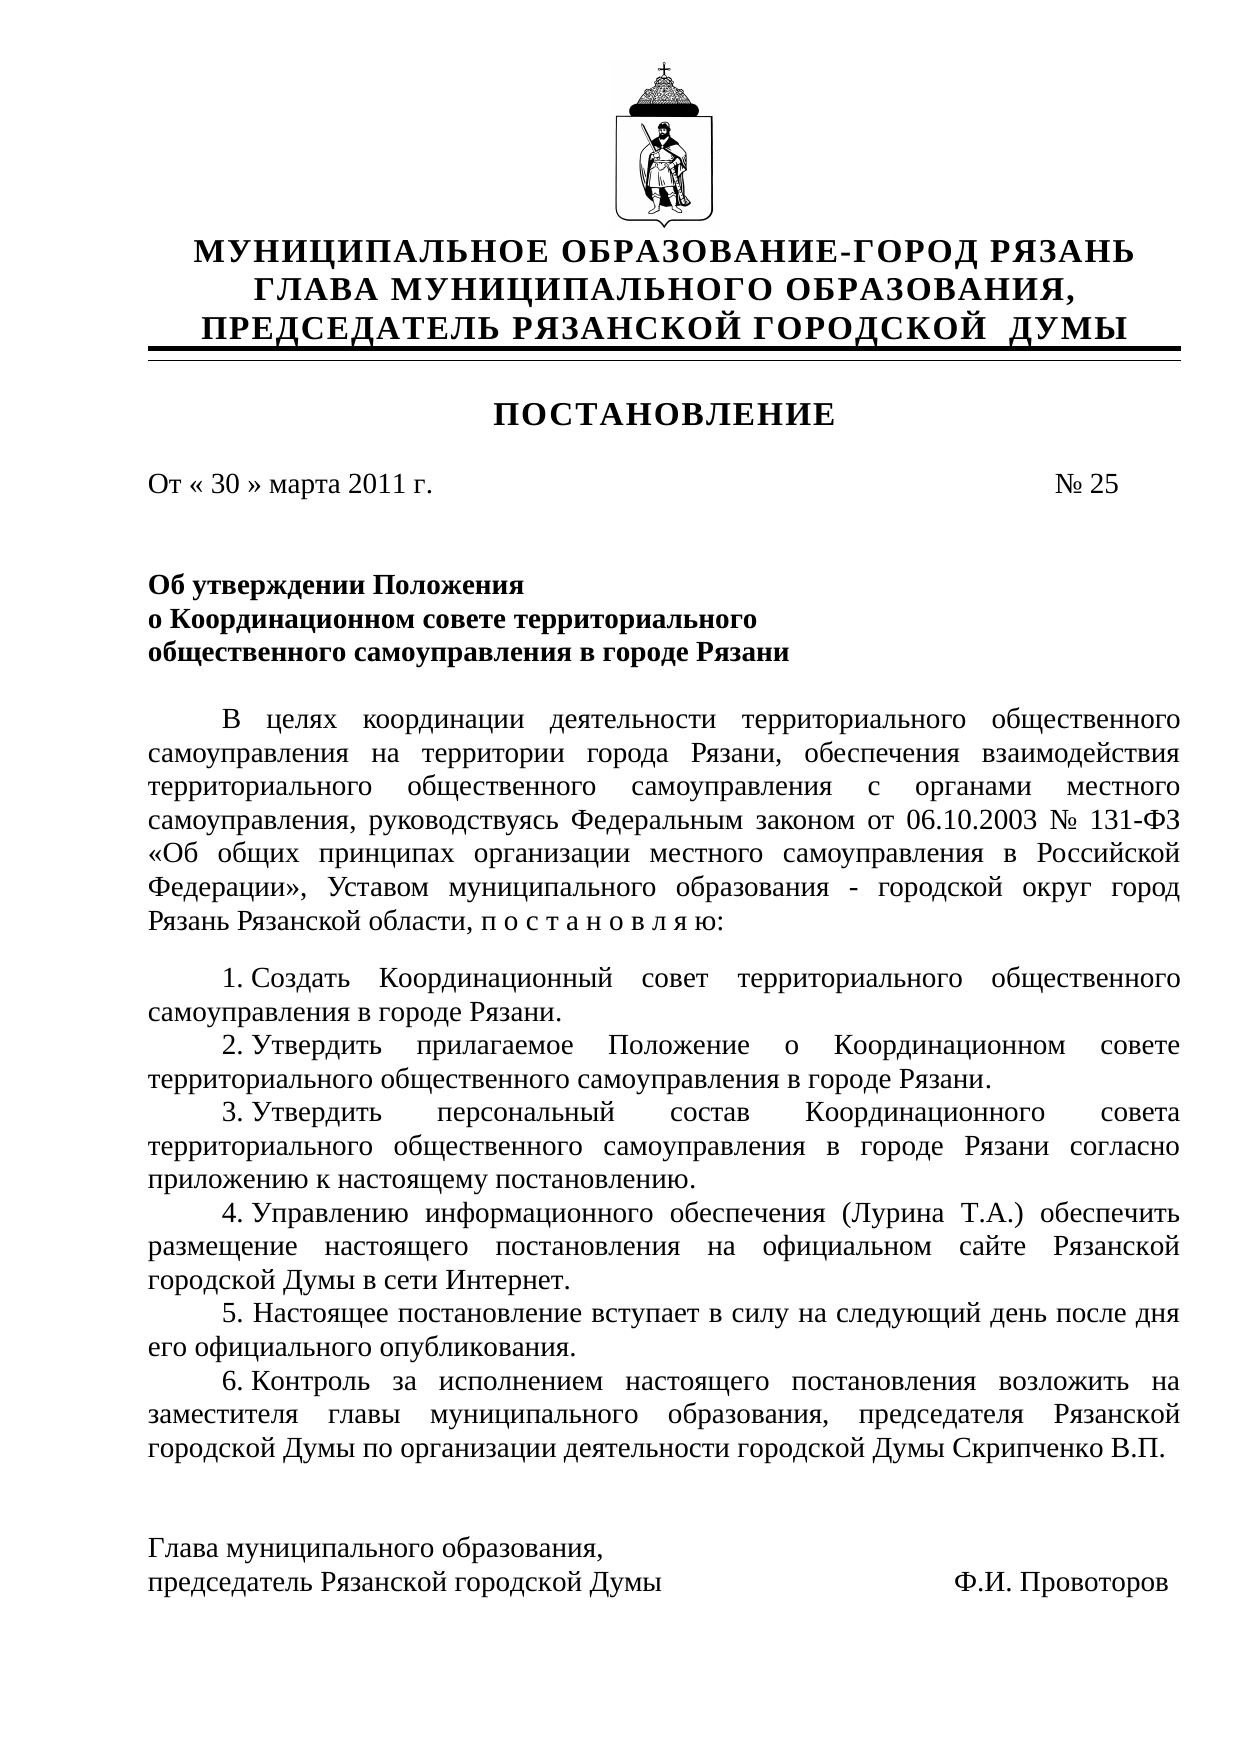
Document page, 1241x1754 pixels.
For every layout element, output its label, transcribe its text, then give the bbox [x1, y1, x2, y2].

text 3. Утвердить персональный состав Координационного совета территориального общественного самоуправления в городе Рязани согласно приложению к настоящему постановлению. [148, 1094, 1181, 1195]
text ПРЕДСЕДАТЕЛЬ РЯЗАНСКОЙ ГОРОДСКОЙ ДУМЫ [148, 308, 1181, 346]
text ПОСТАНОВЛЕНИЕ [148, 395, 1181, 433]
text о Координационном совете территориального [148, 601, 1181, 634]
text Глава муниципального образования, [148, 1530, 1181, 1564]
text Об утверждении Положения [148, 567, 1181, 601]
text 6. Контроль за исполнением настоящего постановления возложить на заместителя главы муниципального образования, председателя Рязанской городской Думы по организации деятельности городской Думы Скрипченко В.П. [148, 1363, 1181, 1463]
text председатель Рязанской городской Думы Ф.И. Провоторов [148, 1564, 1196, 1597]
text общественного самоуправления в городе Рязани [148, 634, 1181, 668]
text 4. Управлению информационного обеспечения (Лурина Т.А.) обеспечить размещение настоящего постановления на официальном сайте Рязанской городской Думы в сети Интернет. [148, 1195, 1181, 1296]
text МУНИЦИПАЛЬНОЕ ОБРАЗОВАНИЕ-ГОРОД РЯЗАНЬ [148, 118, 1181, 269]
text ГЛАВА МУНИЦИПАЛЬНОГО ОБРАЗОВАНИЯ, [148, 269, 1181, 308]
title В целях координации деятельности территориального общественного самоуправления на территории города Рязани, обеспечения взаимодействия территориального общественного самоуправления с органами местного самоуправления, руководствуясь Федеральным законом от 06.10.2003 № 131-ФЗ «Об общих принципах организации местного самоуправления в Российской Федерации», Уставом муниципального образования - городской округ город Рязань Рязанской области, п о с т а н о в л я ю: [148, 701, 1181, 936]
text От « 30 » марта 2011 г. [148, 467, 687, 500]
text 5. Настоящее постановление вступает в силу на следующий день после дня его официального опубликования. [148, 1296, 1181, 1363]
text 2. Утвердить прилагаемое Положение о Координационном совете территориального общественного самоуправления в городе Рязани. [148, 1027, 1181, 1094]
text 1. Создать Координационный совет территориального общественного самоуправления в городе Рязани. [148, 960, 1181, 1027]
text № 25 [922, 467, 1181, 500]
